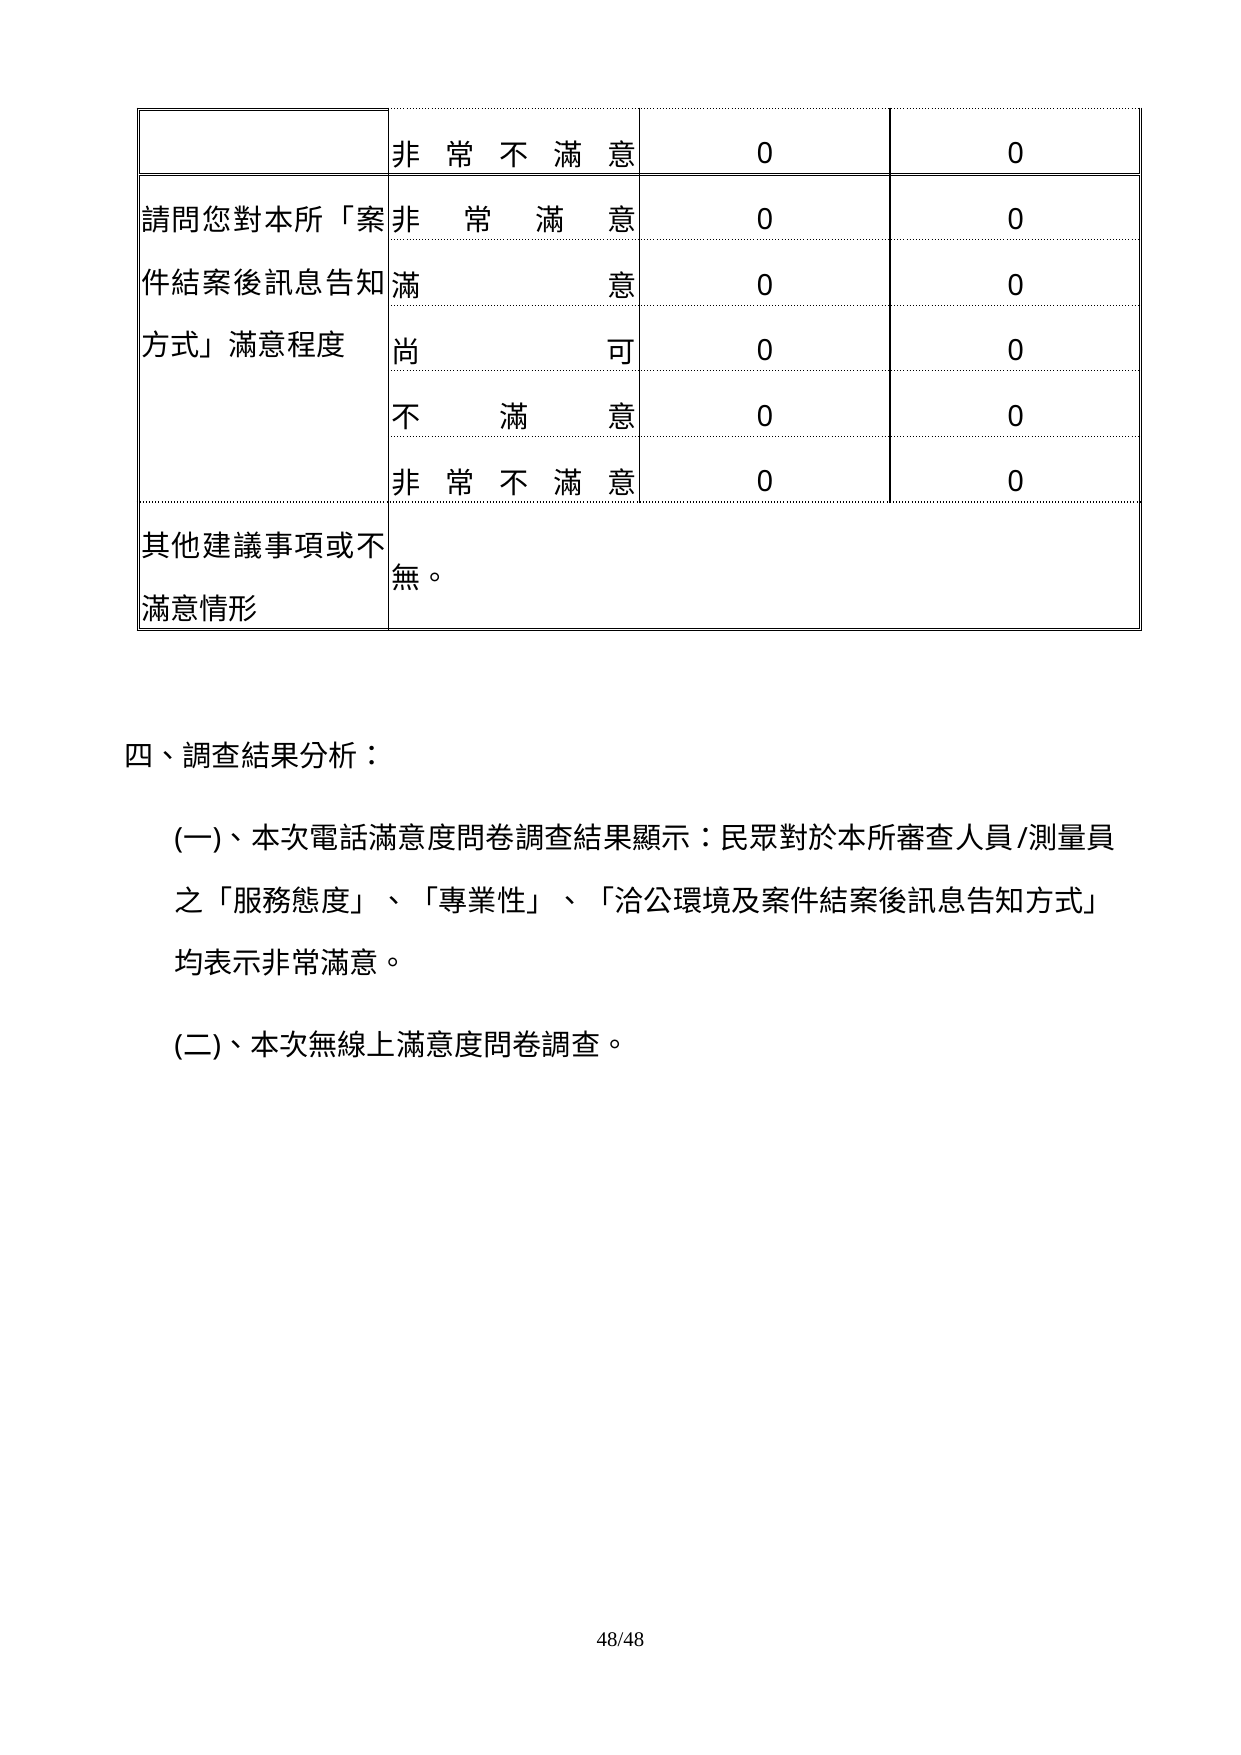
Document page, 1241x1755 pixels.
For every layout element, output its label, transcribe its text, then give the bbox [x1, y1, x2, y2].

table_cell 尚 可 [389, 305, 639, 370]
table_cell 不滿意 [389, 370, 639, 436]
table_cell 非常滿意 [389, 176, 639, 239]
table_cell 無。 [389, 501, 1139, 627]
table_cell 0 [891, 370, 1139, 436]
table_cell 0 [640, 370, 889, 436]
table_cell 非常不滿意 [389, 436, 639, 501]
table_cell 其他建議事項或不滿意情形 [140, 501, 388, 627]
table_cell 0 [640, 108, 889, 173]
table_cell 0 [640, 176, 889, 239]
table_cell 0 [640, 239, 889, 304]
table_cell 非常不滿意 [389, 108, 639, 173]
table_cell 滿意 [389, 239, 639, 304]
table_cell 0 [891, 108, 1139, 173]
table_cell 0 [640, 305, 889, 370]
table_cell 0 [891, 305, 1139, 370]
table_cell 0 [891, 239, 1139, 304]
table_cell 請問您對本所「案件結案後訊息告知方式」滿意程度 [140, 176, 388, 501]
list (二)、本次無線上滿意度問卷調查。 [174, 1001, 1116, 1064]
list (一)、本次電話滿意度問卷調查結果顯示：民眾對於本所審查人員/測量員之「服務態度」、「專業性」、「洽公環境及案件結案後訊息告知方式」均表示非常滿意。 [174, 794, 1116, 982]
table_cell 0 [891, 176, 1139, 239]
text 四、調查結果分析： [124, 712, 1116, 775]
table_cell 0 [891, 436, 1139, 501]
table_cell [140, 111, 388, 173]
table_cell 0 [640, 436, 889, 501]
